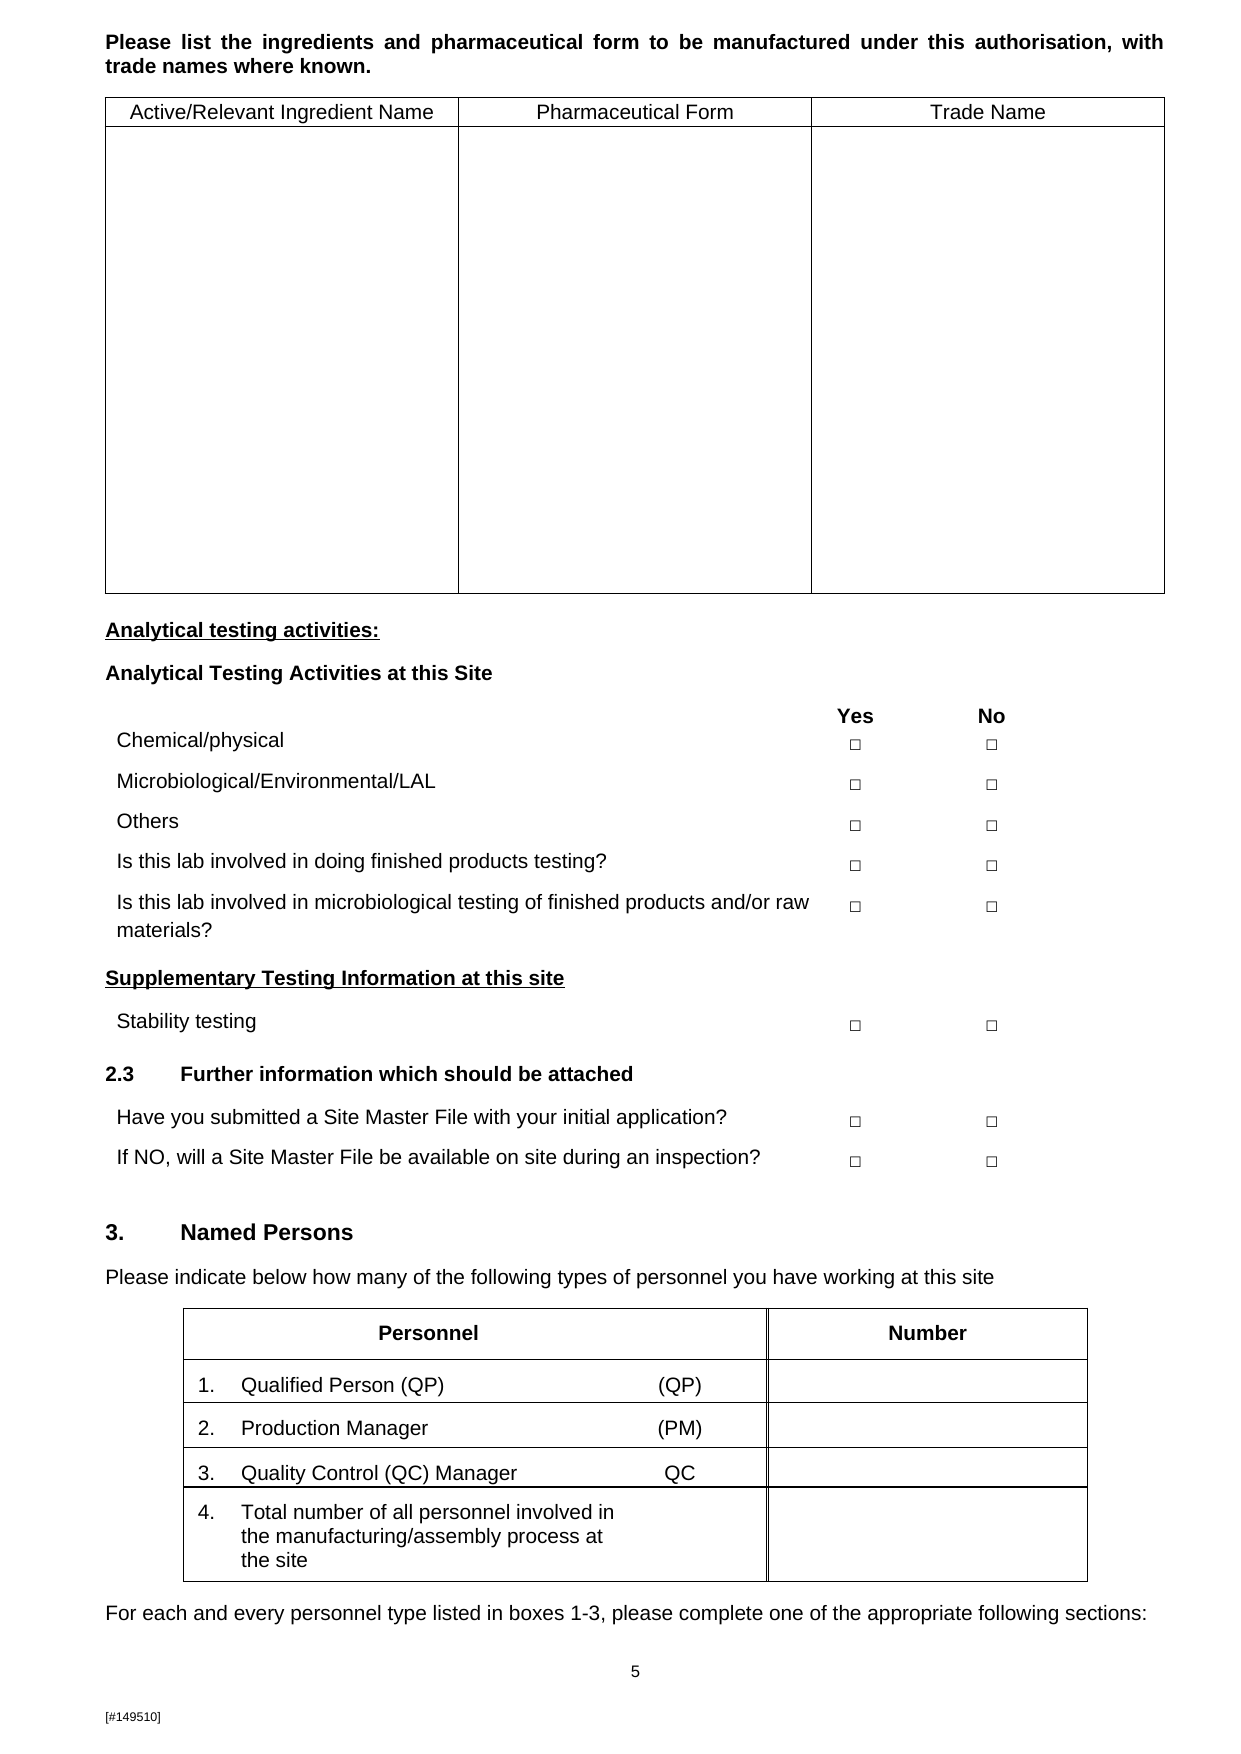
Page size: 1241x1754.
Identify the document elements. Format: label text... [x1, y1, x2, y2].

table_cell [885, 1145, 962, 1173]
table_cell 4. [184, 1488, 229, 1581]
table_cell [105, 878, 825, 890]
table_header [628, 1309, 732, 1359]
table_cell Qualified Person (QP) [230, 1360, 627, 1402]
table_cell Microbiological/Environmental/LAL [105, 769, 825, 797]
table_cell [962, 756, 1022, 768]
table_header Number [769, 1309, 1087, 1359]
table_header [184, 1309, 229, 1359]
table_cell (PM) [628, 1403, 732, 1447]
table_cell [962, 797, 1022, 809]
text Please indicate below how many of the following types of personnel you have working at this site [105, 1264, 1165, 1288]
table_cell ☐ [825, 1145, 885, 1173]
table_cell ☐ [962, 809, 1022, 837]
table_cell [885, 797, 962, 809]
table_cell ☐ [825, 890, 885, 918]
table_header Active/Relevant Ingredient Name [106, 98, 458, 126]
text Supplementary Testing Information at this site [105, 966, 1165, 990]
table_cell [769, 1448, 1087, 1486]
table_cell [885, 1133, 962, 1145]
table_cell Quality Control (QC) Manager [230, 1448, 627, 1486]
table_cell [825, 756, 885, 768]
table_cell [962, 837, 1022, 849]
table_cell Is this lab involved in microbiological testing of finished products and/or raw [105, 890, 825, 918]
table_header ☐ [962, 1009, 1022, 1038]
table_cell 2. [184, 1403, 229, 1447]
table_cell [769, 1403, 1087, 1447]
table_cell [885, 890, 962, 918]
table_header Trade Name [812, 98, 1164, 126]
table_cell [885, 849, 962, 878]
table_cell Others [105, 809, 825, 837]
table_cell [885, 918, 962, 942]
table_cell [812, 127, 1164, 593]
table_cell [732, 1403, 766, 1447]
table_cell [962, 1133, 1022, 1145]
table_cell [825, 837, 885, 849]
table_cell ☐ [962, 849, 1022, 878]
table_cell (QP) [628, 1360, 732, 1402]
table_cell [885, 728, 962, 756]
text 3. Named Persons [105, 1219, 1165, 1245]
table_cell [825, 918, 885, 942]
table_cell [105, 837, 825, 849]
table_cell [732, 1360, 766, 1402]
table_header Have you submitted a Site Master File with your initial application? [105, 1105, 825, 1133]
table_cell [825, 797, 885, 809]
table_header No [962, 704, 1022, 728]
table_header [885, 704, 962, 728]
table_header Yes [825, 704, 885, 728]
table_cell [459, 127, 811, 593]
table_cell [106, 127, 458, 593]
table_header [732, 1309, 766, 1359]
table_cell ☐ [825, 769, 885, 797]
table_cell ☐ [825, 809, 885, 837]
table_cell [885, 769, 962, 797]
table_cell Is this lab involved in doing finished products testing? [105, 849, 825, 878]
table_cell [962, 918, 1022, 942]
table_cell [769, 1360, 1087, 1402]
table_cell QC Manager [628, 1448, 732, 1486]
table_cell If NO, will a Site Master File be available on site during an inspection? [105, 1145, 825, 1173]
table_header [885, 1105, 962, 1133]
table_cell ☐ [825, 849, 885, 878]
table_cell ☐ [962, 728, 1022, 756]
table_header [885, 1009, 962, 1038]
table_cell ☐ [962, 890, 1022, 918]
table_header Pharmaceutical Form [459, 98, 811, 126]
table_cell [962, 878, 1022, 890]
text For each and every personnel type listed in boxes 1-3, please complete one of the appropriate following sections: [105, 1601, 1165, 1625]
table_cell [825, 1133, 885, 1145]
table_cell [825, 878, 885, 890]
table_cell [769, 1488, 1087, 1581]
table_cell [732, 1448, 766, 1486]
table_cell materials? [105, 918, 825, 942]
table_cell Chemical/physical [105, 728, 825, 756]
table_cell [732, 1488, 766, 1581]
table_header ☐ [825, 1009, 885, 1038]
table_header [105, 704, 825, 728]
table_header ☐ [962, 1105, 1022, 1133]
text 2.3 Further information which should be attached [105, 1062, 1165, 1086]
table_header Personnel [230, 1309, 627, 1359]
table_cell [105, 756, 825, 768]
table_header ☐ [825, 1105, 885, 1133]
table_cell [885, 756, 962, 768]
table_cell 1. [184, 1360, 229, 1402]
table_header Stability testing [105, 1009, 825, 1038]
text Analytical Testing Activities at this Site [105, 661, 1165, 685]
table_cell 3. [184, 1448, 229, 1486]
table_cell [885, 837, 962, 849]
table_cell [628, 1488, 732, 1581]
table_cell ☐ [962, 1145, 1022, 1173]
table_cell [885, 878, 962, 890]
table_cell Total number of all personnel involved in the manufacturing/assembly process at the site [230, 1488, 627, 1581]
table_cell [105, 1133, 825, 1145]
table_cell ☐ [962, 769, 1022, 797]
table_cell ☐ [825, 728, 885, 756]
table_cell [105, 797, 825, 809]
table_cell [885, 809, 962, 837]
text Analytical testing activities: [105, 618, 1165, 642]
table_cell Production Manager [230, 1403, 627, 1447]
text Please list the ingredients and pharmaceutical form to be manufactured under this authorisation, with trade names where known. [105, 30, 1165, 78]
